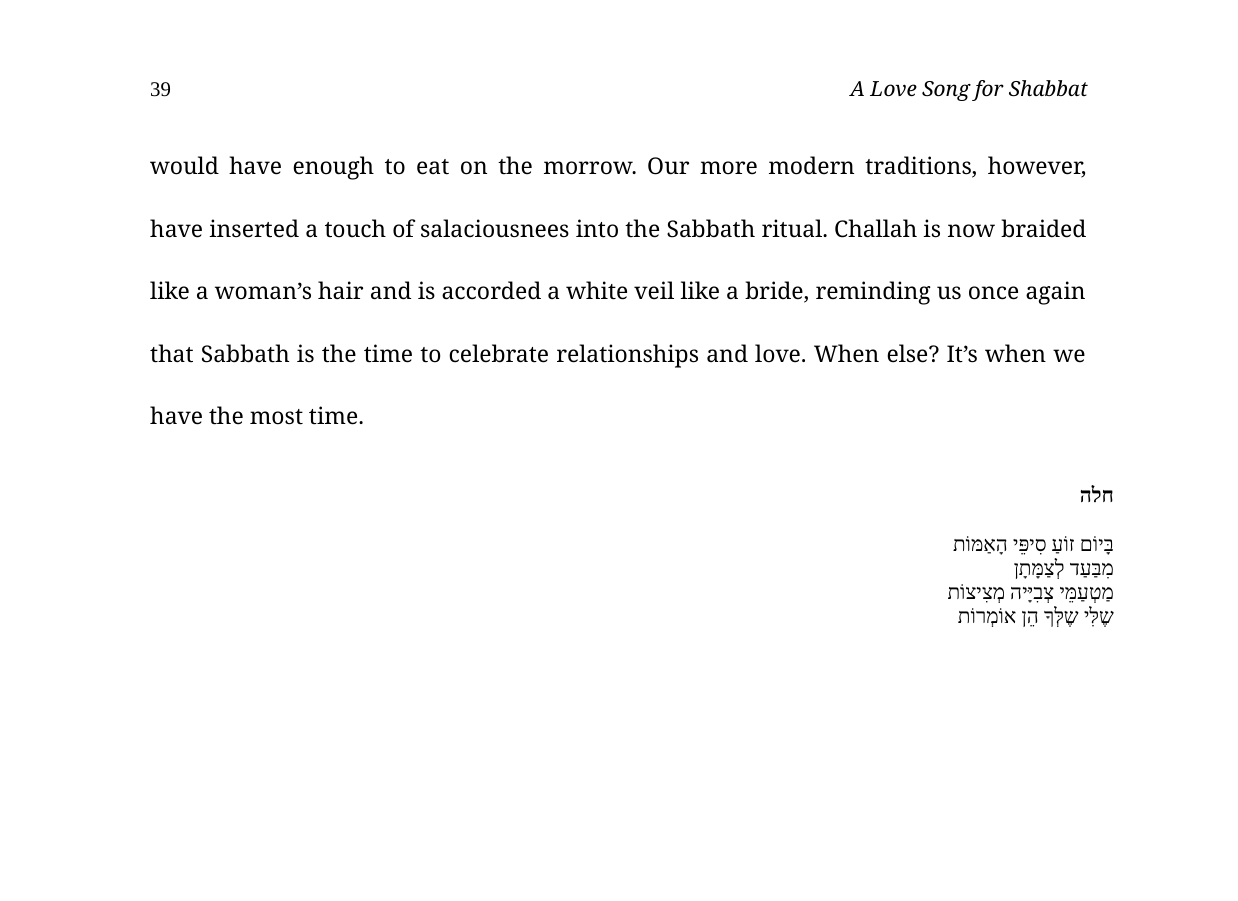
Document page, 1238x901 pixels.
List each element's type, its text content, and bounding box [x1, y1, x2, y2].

table_cell מִבַּעַד לְצַמָּתָן [91, 556, 1124, 579]
table_header חלה [91, 483, 1124, 531]
table_cell שֶלִּי שֶלְּךָ הֵן אוֹמְרוֹת [91, 604, 1124, 628]
text would have enough to eat on the morrow. Our more modern traditions, however, have inserted a touch of salaciousnees into the Sabbath ritual. Challah is now braided like a woman’s hair and is accorded a white veil like a bride, reminding us once again that Sabbath is the time to celebrate relationships and love. When else? It’s when we have the most time. [150, 150, 1088, 431]
table_cell מַטְעַמֵּי צְבִיָּיה מְצִיצוֹת [91, 580, 1124, 604]
table_cell בָּיוֹם זוֹעַ סִיפֵּי הָאַמּוֹת [91, 531, 1124, 556]
